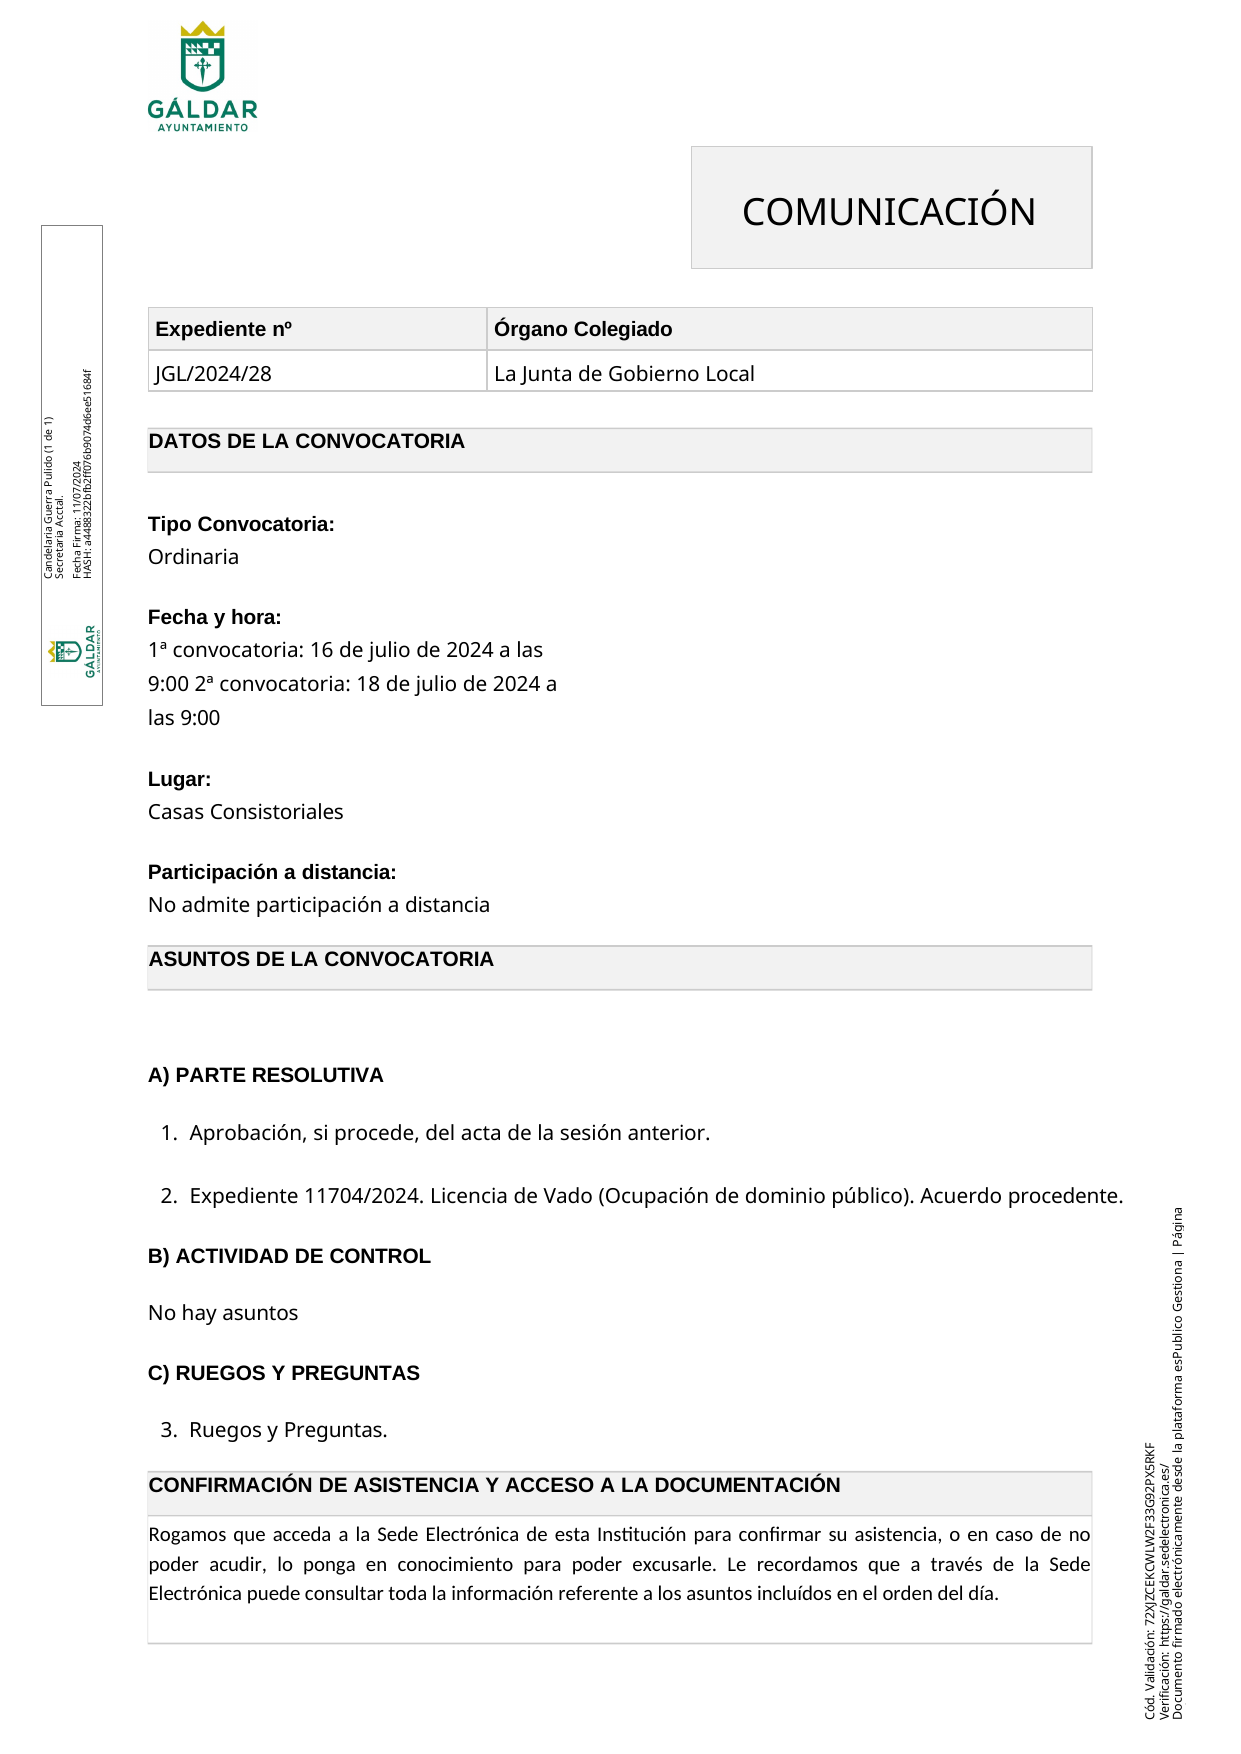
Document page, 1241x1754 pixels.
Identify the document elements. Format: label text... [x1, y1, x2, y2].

list Cód. Validación: 72XJZCEKCWLW2F33G92PX5RKF [1143, 1201, 1156, 1723]
subtitle PARTE RESOLUTIVA [148, 1063, 1192, 1087]
subtitle RUEGOS Y PREGUNTAS [148, 1361, 1143, 1385]
subtitle ACTIVIDAD DE CONTROL [148, 1244, 1143, 1268]
subtitle Lugar: [148, 767, 1192, 791]
text Candelaria Guerra Pulido (1 de 1) Secretaria Acctal. [42, 352, 66, 551]
subtitle Tipo Convocatoria: [148, 512, 1192, 536]
text COMUNICACIÓN [742, 185, 1092, 236]
text 1ª convocatoria: 16 de julio de 2024 a las 9:00 2ª convocatoria: 18 de julio de 2024 a las 9:00 [148, 635, 588, 732]
text No admite participación a distancia [148, 890, 1192, 918]
text HASH: a4488322bfb2ff076b9074d6ee51684f [81, 352, 92, 706]
picture [47, 625, 71, 678]
text 3. Ruegos y Preguntas. [160, 1416, 1143, 1444]
picture [92, 625, 100, 678]
table_cell La Junta de Gobierno Local [488, 351, 1092, 390]
text No hay asuntos [148, 1298, 1143, 1327]
table_header Órgano Colegiado [488, 308, 1092, 349]
text Ordinaria [148, 542, 1192, 570]
list Verificación: https://galdar.sedelectronica.es/ [1158, 1201, 1170, 1723]
list Expediente 11704/2024. Licencia de Vado (Ocupación de dominio público). Acuerdo procedente. [160, 1181, 1192, 1209]
table_cell JGL/2024/28 [149, 351, 486, 390]
text Fecha Firma: 11/07/2024 [71, 352, 81, 706]
subtitle Participación a distancia: [148, 860, 1192, 884]
table_header Expediente nº [149, 308, 486, 349]
picture [147, 20, 258, 132]
subtitle Fecha y hora: [148, 605, 1192, 629]
text Casas Consistoriales [148, 797, 1192, 825]
list Aprobación, si procede, del acta de la sesión anterior. [160, 1118, 1192, 1146]
list Documento firmado electrónicamente desde la plataforma esPublico Gestiona | Página 1 de 1 [1170, 1201, 1186, 1723]
